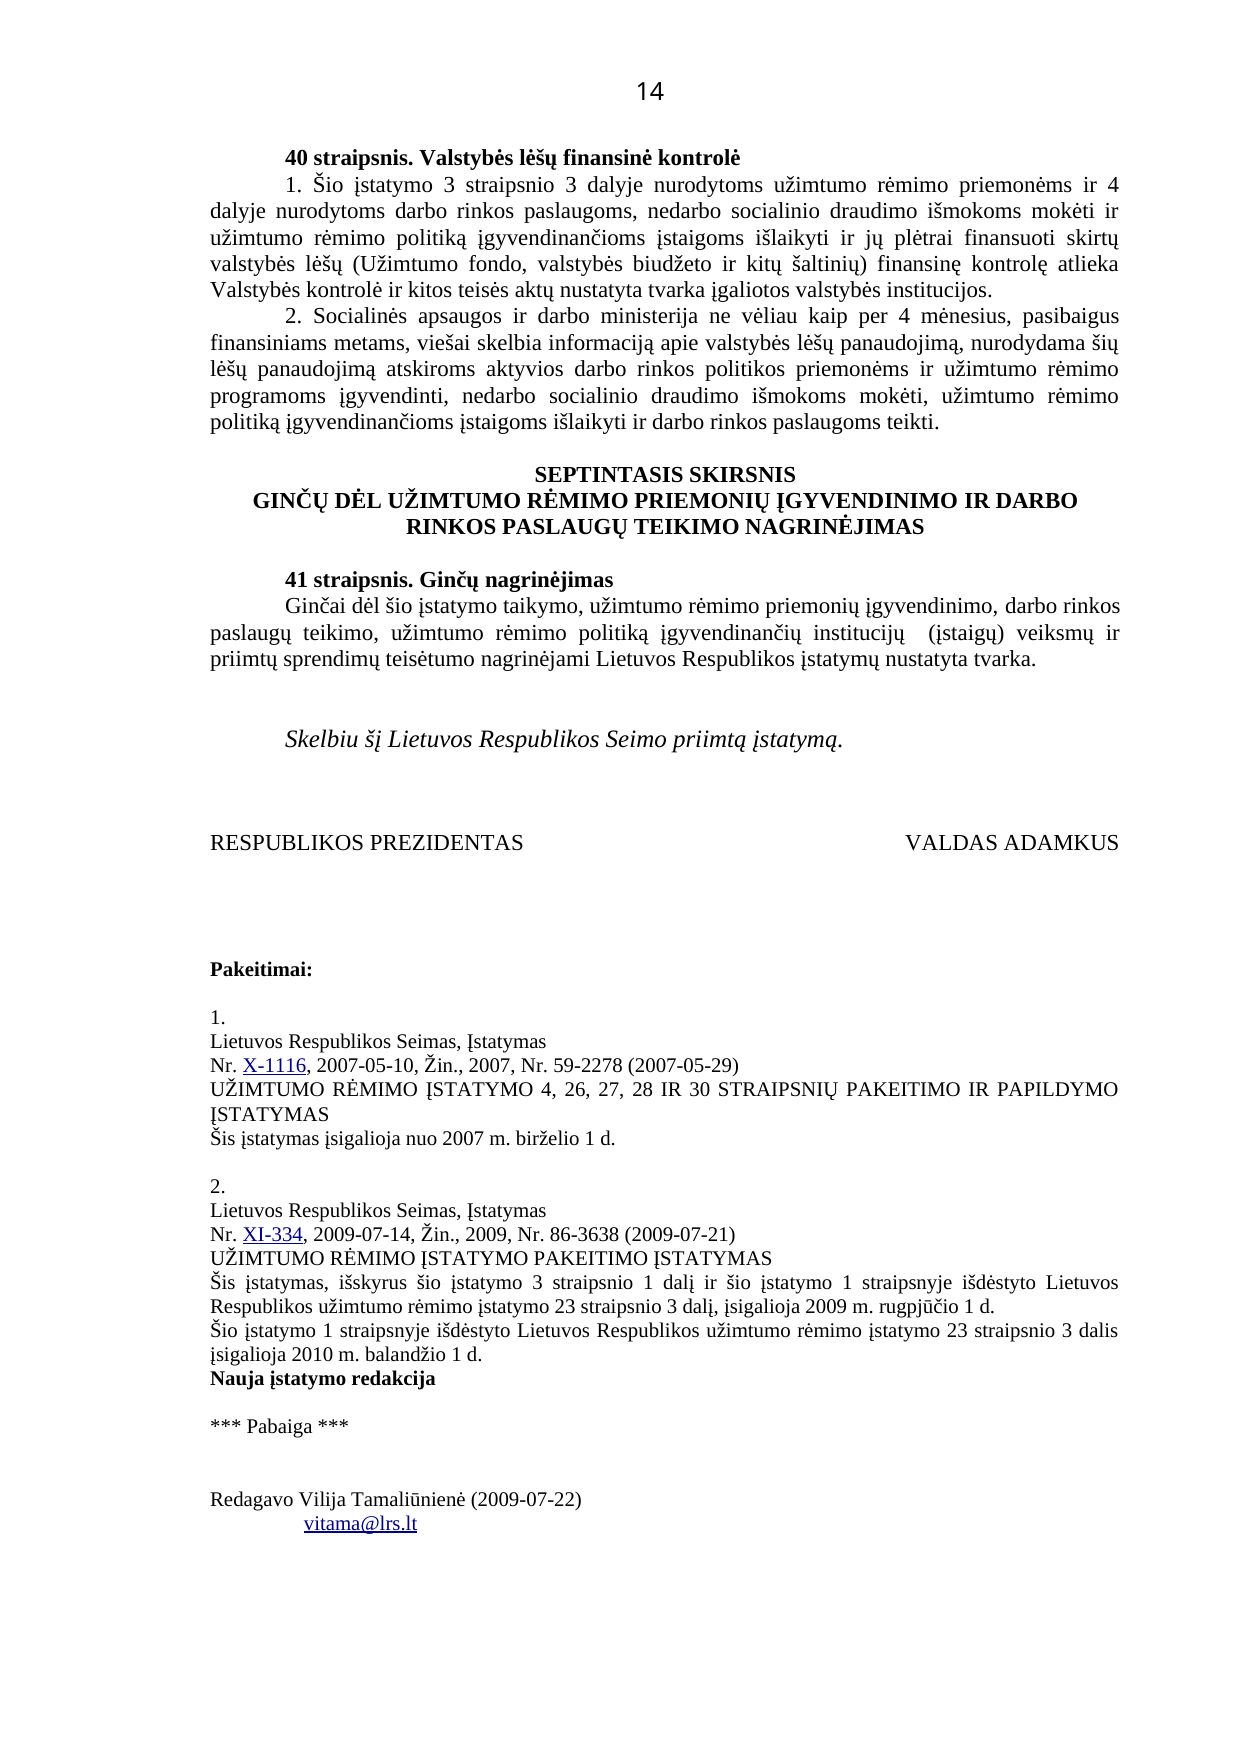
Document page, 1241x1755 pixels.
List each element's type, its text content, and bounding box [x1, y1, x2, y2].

text Nr. X-1116, 2007-05-10, Žin., 2007, Nr. 59-2278 (2007-05-29) [210, 1053, 1120, 1077]
text RESPUBLIKOS PREZIDENTAS VALDAS ADAMKUS [210, 829, 1120, 856]
text 1. [210, 1005, 1120, 1029]
text Pakeitimai: [210, 957, 1120, 981]
text Redagavo Vilija Tamaliūnienė (2009-07-22) [210, 1486, 1120, 1511]
text Lietuvos Respublikos Seimas, Įstatymas [210, 1029, 1120, 1053]
text Šis įstatymas, išskyrus šio įstatymo 3 straipsnio 1 dalį ir šio įstatymo 1 straipsnyje išdėstyto Lietuvos Respublikos užimtumo rėmimo įstatymo 23 straipsnio 3 dalį, įsigalioja 2009 m. rugpjūčio 1 d. [210, 1270, 1120, 1318]
text 41 straipsnis. Ginčų nagrinėjimas [210, 566, 1120, 592]
text 40 straipsnis. Valstybės lėšų finansinė kontrolė [210, 144, 1120, 171]
text UŽIMTUMO RĖMIMO ĮSTATYMO PAKEITIMO ĮSTATYMAS [210, 1246, 1120, 1270]
text Ginčai dėl šio įstatymo taikymo, užimtumo rėmimo priemonių įgyvendinimo, darbo rinkos paslaugų teikimo, užimtumo rėmimo politiką įgyvendinančių institucijų (įstaigų) veiksmų ir priimtų sprendimų teisėtumo nagrinėjami Lietuvos Respublikos įstatymų nustatyta tvarka. [210, 592, 1120, 672]
text 2. [210, 1174, 1120, 1198]
text Nauja įstatymo redakcija [210, 1366, 1120, 1390]
text GINČŲ DĖL UŽIMTUMO RĖMIMO PRIEMONIŲ ĮGYVENDINIMO ir darbo rinkos paslaugų teikimo NAGRINĖJIMAS [210, 487, 1120, 540]
text Lietuvos Respublikos Seimas, Įstatymas [210, 1198, 1120, 1222]
text 1. Šio įstatymo 3 straipsnio 3 dalyje nurodytoms užimtumo rėmimo priemonėms ir 4 dalyje nurodytoms darbo rinkos paslaugoms, nedarbo socialinio draudimo išmokoms mokėti ir užimtumo rėmimo politiką įgyvendinančioms įstaigoms išlaikyti ir jų plėtrai finansuoti skirtų valstybės lėšų (Užimtumo fondo, valstybės biudžeto ir kitų šaltinių) finansinę kontrolę atlieka Valstybės kontrolė ir kitos teisės aktų nustatyta tvarka įgaliotos valstybės institucijos. [210, 171, 1120, 303]
text Šio įstatymo 1 straipsnyje išdėstyto Lietuvos Respublikos užimtumo rėmimo įstatymo 23 straipsnio 3 dalis įsigalioja 2010 m. balandžio 1 d. [210, 1318, 1120, 1366]
text 2. Socialinės apsaugos ir darbo ministerija ne vėliau kaip per 4 mėnesius, pasibaigus finansiniams metams, viešai skelbia informaciją apie valstybės lėšų panaudojimą, nurodydama šių lėšų panaudojimą atskiroms aktyvios darbo rinkos politikos priemonėms ir užimtumo rėmimo programoms įgyvendinti, nedarbo socialinio draudimo išmokoms mokėti, užimtumo rėmimo politiką įgyvendinančioms įstaigoms išlaikyti ir darbo rinkos paslaugoms teikti. [210, 303, 1120, 434]
text *** Pabaiga *** [210, 1414, 1120, 1438]
text Nr. XI-334, 2009-07-14, Žin., 2009, Nr. 86-3638 (2009-07-21) [210, 1222, 1120, 1246]
text SEPTINTASIS SKIRSNIS [210, 461, 1120, 487]
text Šis įstatymas įsigalioja nuo 2007 m. birželio 1 d. [210, 1126, 1120, 1149]
text vitama@lrs.lt [210, 1511, 1120, 1534]
text UŽIMTUMO RĖMIMO ĮSTATYMO 4, 26, 27, 28 IR 30 STRAIPSNIŲ PAKEITIMO IR PAPILDYMO ĮSTATYMAS [210, 1077, 1120, 1126]
text Skelbiu šį Lietuvos Respublikos Seimo priimtą įstatymą. [210, 724, 1120, 753]
